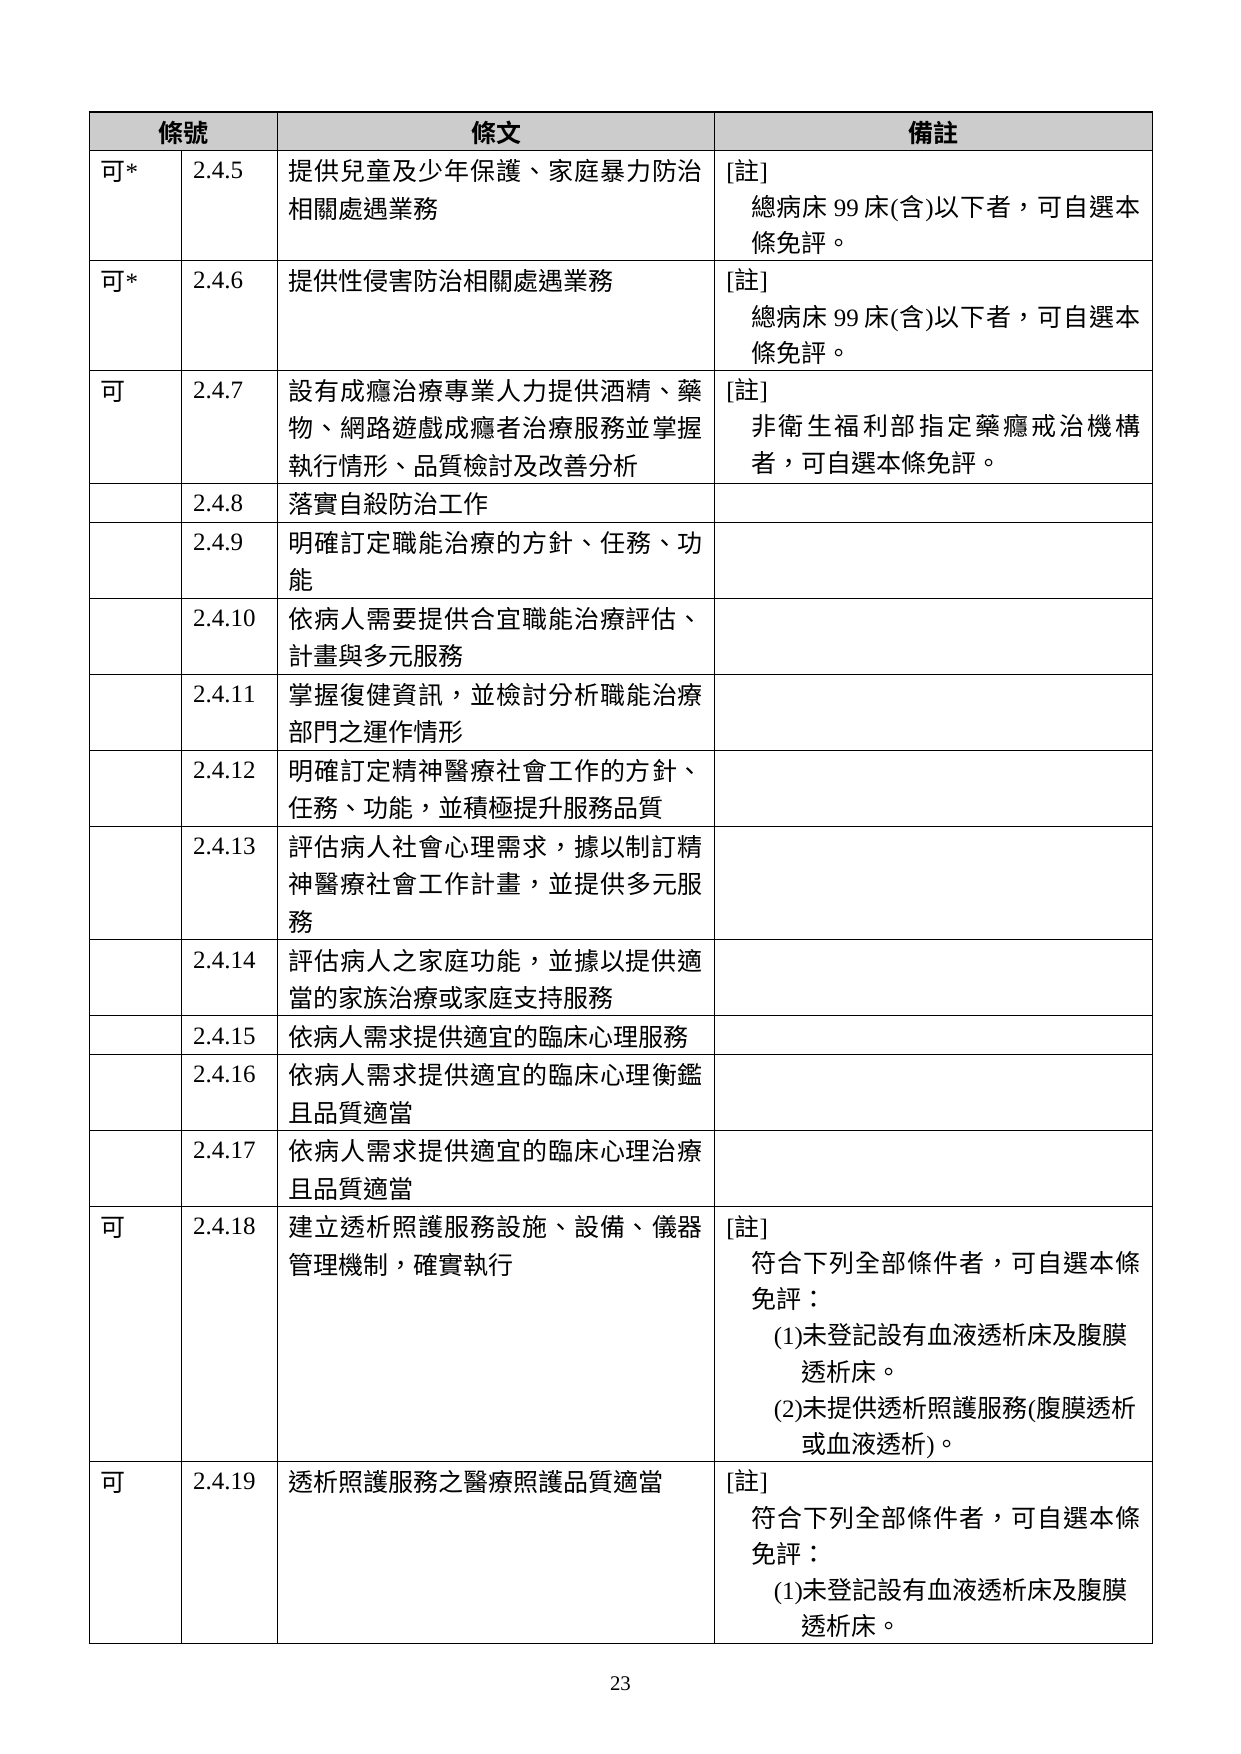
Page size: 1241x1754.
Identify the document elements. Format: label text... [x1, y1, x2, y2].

table_cell 2.4.13 [182, 827, 277, 939]
table_cell [註] 總病床99床(含)以下者，可自選本條免評。 [715, 261, 1152, 369]
table_cell [715, 675, 1152, 750]
table_cell [90, 599, 181, 674]
table_cell 提供性侵害防治相關處遇業務 [278, 261, 714, 369]
table_cell 可* [90, 261, 181, 369]
table_cell 設有成癮治療專業人力提供酒精、藥物、網路遊戲成癮者治療服務並掌握執行情形、品質檢討及改善分析 [278, 371, 714, 483]
table_cell [90, 523, 181, 598]
table_cell 建立透析照護服務設施、設備、儀器管理機制，確實執行 [278, 1207, 714, 1461]
table_cell 依病人需求提供適宜的臨床心理服務 [278, 1016, 714, 1054]
table_cell 評估病人社會心理需求，據以制訂精神醫療社會工作計畫，並提供多元服務 [278, 827, 714, 939]
table_header 條文 [278, 113, 714, 150]
table_cell 2.4.7 [182, 371, 277, 483]
table_cell [715, 484, 1152, 522]
table_cell [715, 1016, 1152, 1054]
table_cell [90, 1131, 181, 1206]
table_cell 2.4.15 [182, 1016, 277, 1054]
table_cell [90, 675, 181, 750]
table_cell [註] 符合下列全部條件者，可自選本條免評： (1)未登記設有血液透析床及腹膜透析床。 (2)未提供透析照護服務(腹膜透析或血液透析)。 [715, 1207, 1152, 1461]
table_cell 依病人需要提供合宜職能治療評估、計畫與多元服務 [278, 599, 714, 674]
table_cell [註] 總病床99床(含)以下者，可自選本條免評。 [715, 151, 1152, 260]
table_cell [90, 827, 181, 939]
table_cell 2.4.14 [182, 940, 277, 1015]
table_cell 評估病人之家庭功能，並據以提供適當的家族治療或家庭支持服務 [278, 940, 714, 1015]
table_cell 可 [90, 1207, 181, 1461]
table_cell 2.4.16 [182, 1055, 277, 1130]
table_cell [90, 940, 181, 1015]
table_cell 依病人需求提供適宜的臨床心理衡鑑且品質適當 [278, 1055, 714, 1130]
table_cell [90, 1016, 181, 1054]
table_cell 掌握復健資訊，並檢討分析職能治療部門之運作情形 [278, 675, 714, 750]
table_cell [715, 1055, 1152, 1130]
table_cell [715, 1131, 1152, 1206]
table_cell [715, 523, 1152, 598]
table_cell 可* [90, 151, 181, 260]
table_cell 明確訂定職能治療的方針、任務、功能 [278, 523, 714, 598]
table_cell 2.4.8 [182, 484, 277, 522]
table_cell 2.4.9 [182, 523, 277, 598]
table_cell 2.4.17 [182, 1131, 277, 1206]
table_cell 明確訂定精神醫療社會工作的方針、任務、功能，並積極提升服務品質 [278, 751, 714, 826]
table_cell [註] 非衛生福利部指定藥癮戒治機構者，可自選本條免評。 [715, 371, 1152, 483]
table_header 備註 [715, 113, 1152, 150]
table_cell [90, 751, 181, 826]
table_cell 2.4.18 [182, 1207, 277, 1461]
table_cell 提供兒童及少年保護、家庭暴力防治相關處遇業務 [278, 151, 714, 260]
table_cell 可 [90, 371, 181, 483]
table_cell [90, 484, 181, 522]
table_cell 2.4.12 [182, 751, 277, 826]
table_cell [715, 940, 1152, 1015]
table_cell [註] 符合下列全部條件者，可自選本條免評： (1)未登記設有血液透析床及腹膜透析床。 [715, 1462, 1152, 1643]
table_cell [715, 827, 1152, 939]
table_cell 2.4.10 [182, 599, 277, 674]
table_cell [715, 751, 1152, 826]
table_cell 2.4.5 [182, 151, 277, 260]
table_cell 2.4.11 [182, 675, 277, 750]
table_cell 依病人需求提供適宜的臨床心理治療且品質適當 [278, 1131, 714, 1206]
table_cell 2.4.19 [182, 1462, 277, 1643]
table_cell 透析照護服務之醫療照護品質適當 [278, 1462, 714, 1643]
table_cell 可 [90, 1462, 181, 1643]
table_cell 落實自殺防治工作 [278, 484, 714, 522]
table_header 條號 [90, 113, 277, 150]
table_cell [715, 599, 1152, 674]
table_cell 2.4.6 [182, 261, 277, 369]
table_cell [90, 1055, 181, 1130]
